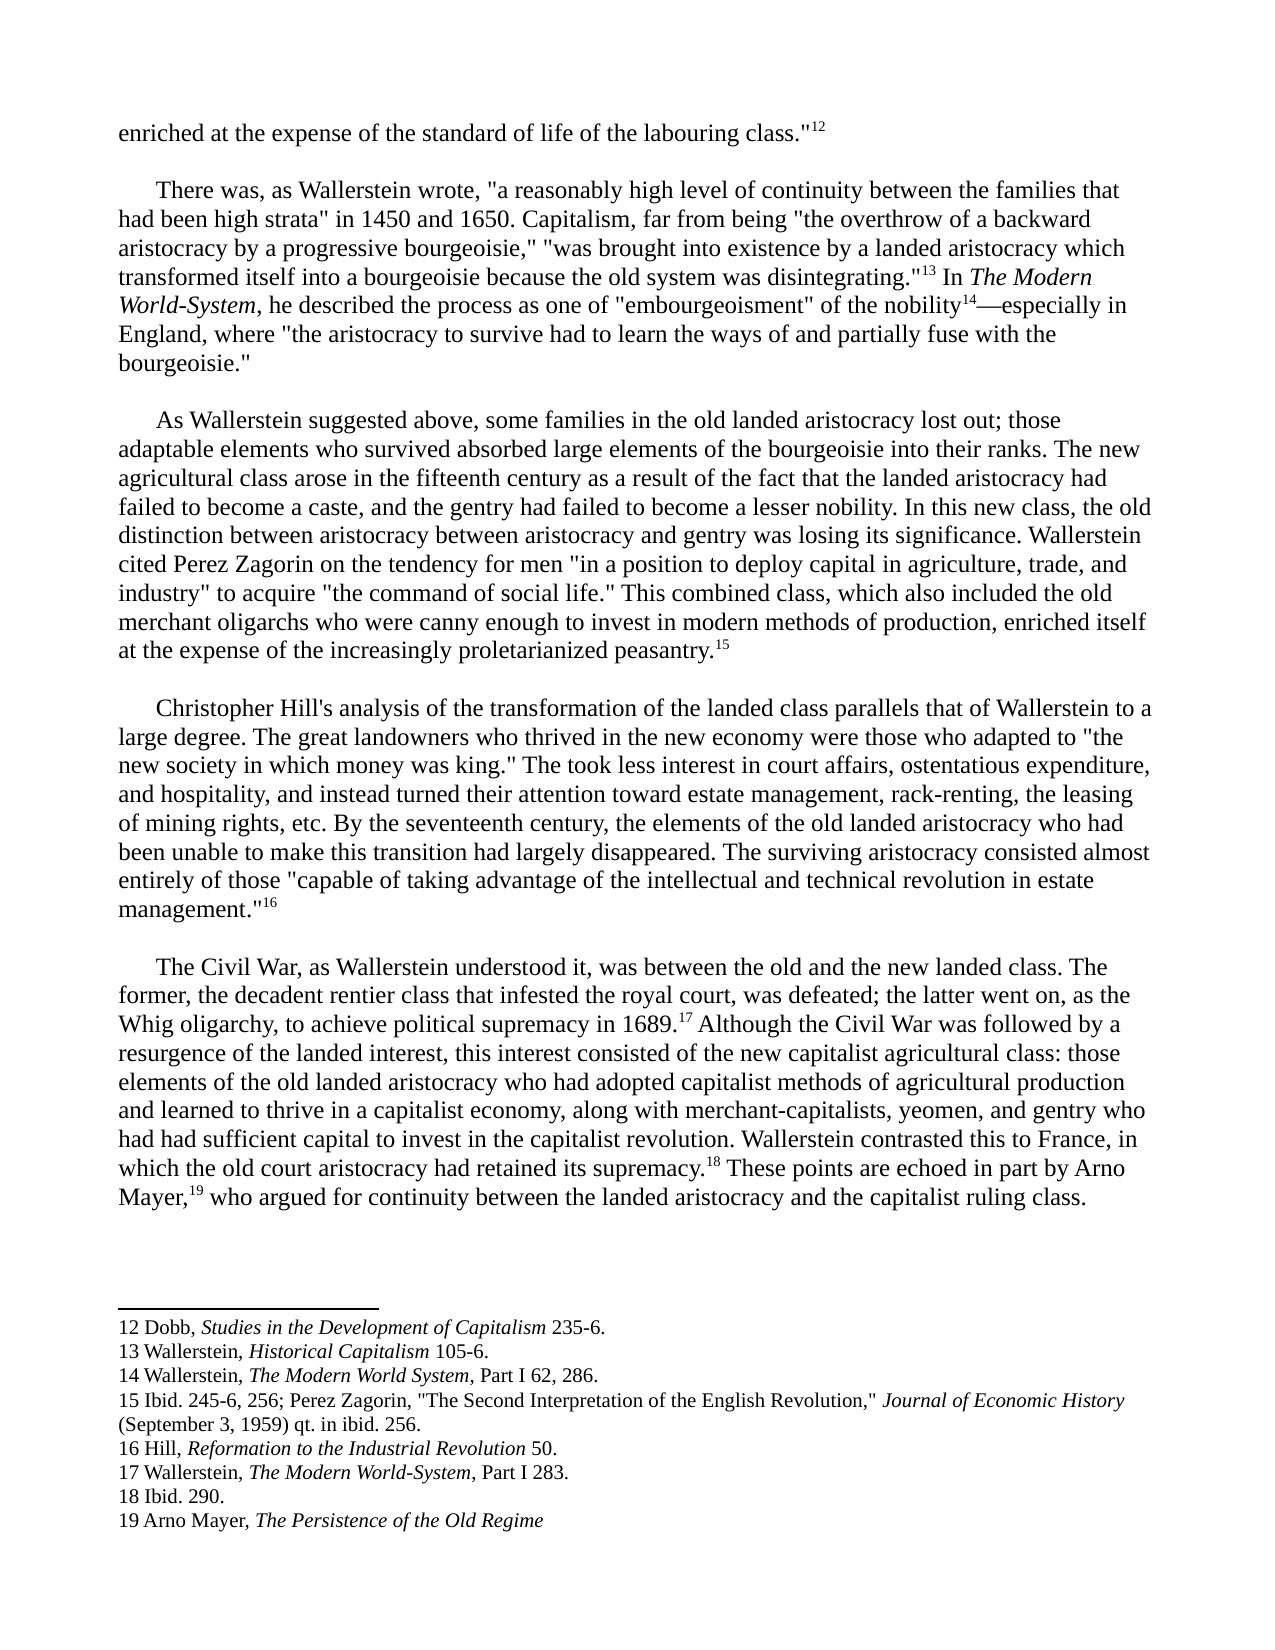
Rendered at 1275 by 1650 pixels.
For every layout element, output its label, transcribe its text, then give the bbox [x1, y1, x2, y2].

text Wallerstein, Historical Capitalism 105-6. [118, 1339, 1157, 1363]
text There was, as Wallerstein wrote, "a reasonably high level of continuity between the families that had been high strata" in 1450 and 1650. Capitalism, far from being "the overthrow of a backward aristocracy by a progressive bourgeoisie," "was brought into existence by a landed aristocracy which transformed itself into a bourgeoisie because the old system was disintegrating." In The Modern World-System, he described the process as one of "embourgeoisment" of the nobility—especially in England, where "the aristocracy to survive had to learn the ways of and partially fuse with the bourgeoisie." [118, 176, 1157, 377]
text Hill, Reformation to the Industrial Revolution 50. [118, 1436, 1157, 1460]
text Dobb, Studies in the Development of Capitalism 235-6. [118, 1315, 1157, 1339]
text Arno Mayer, The Persistence of the Old Regime [118, 1508, 1157, 1532]
text Christopher Hill's analysis of the transformation of the landed class parallels that of Wallerstein to a large degree. The great landowners who thrived in the new economy were those who adapted to "the new society in which money was king." The took less interest in court affairs, ostentatious expenditure, and hospitality, and instead turned their attention toward estate management, rack-renting, the leasing of mining rights, etc. By the seventeenth century, the elements of the old landed aristocracy who had been unable to make this transition had largely disappeared. The surviving aristocracy consisted almost entirely of those "capable of taking advantage of the intellectual and technical revolution in estate management." [118, 693, 1157, 923]
text As Wallerstein suggested above, some families in the old landed aristocracy lost out; those adaptable elements who survived absorbed large elements of the bourgeoisie into their ranks. The new agricultural class arose in the fifteenth century as a result of the fact that the landed aristocracy had failed to become a caste, and the gentry had failed to become a lesser nobility. In this new class, the old distinction between aristocracy between aristocracy and gentry was losing its significance. Wallerstein cited Perez Zagorin on the tendency for men "in a position to deploy capital in agriculture, trade, and industry" to acquire "the command of social life." This combined class, which also included the old merchant oligarchs who were canny enough to invest in modern methods of production, enriched itself at the expense of the increasingly proletarianized peasantry. [118, 406, 1157, 664]
text enriched at the expense of the standard of life of the labouring class." [118, 118, 1157, 147]
text Ibid. 245-6, 256; Perez Zagorin, "The Second Interpretation of the English Revolution," Journal of Economic History (September 3, 1959) qt. in ibid. 256. [118, 1387, 1157, 1436]
text Wallerstein, The Modern World System, Part I 62, 286. [118, 1363, 1157, 1387]
text The Civil War, as Wallerstein understood it, was between the old and the new landed class. The former, the decadent rentier class that infested the royal court, was defeated; the latter went on, as the Whig oligarchy, to achieve political supremacy in 1689. Although the Civil War was followed by a resurgence of the landed interest, this interest consisted of the new capitalist agricultural class: those elements of the old landed aristocracy who had adopted capitalist methods of agricultural production and learned to thrive in a capitalist economy, along with merchant-capitalists, yeomen, and gentry who had had sufficient capital to invest in the capitalist revolution. Wallerstein contrasted this to France, in which the old court aristocracy had retained its supremacy. These points are echoed in part by Arno Mayer, who argued for continuity between the landed aristocracy and the capitalist ruling class. [118, 952, 1157, 1211]
text Wallerstein, The Modern World-System, Part I 283. [118, 1460, 1157, 1484]
text Ibid. 290. [118, 1484, 1157, 1508]
